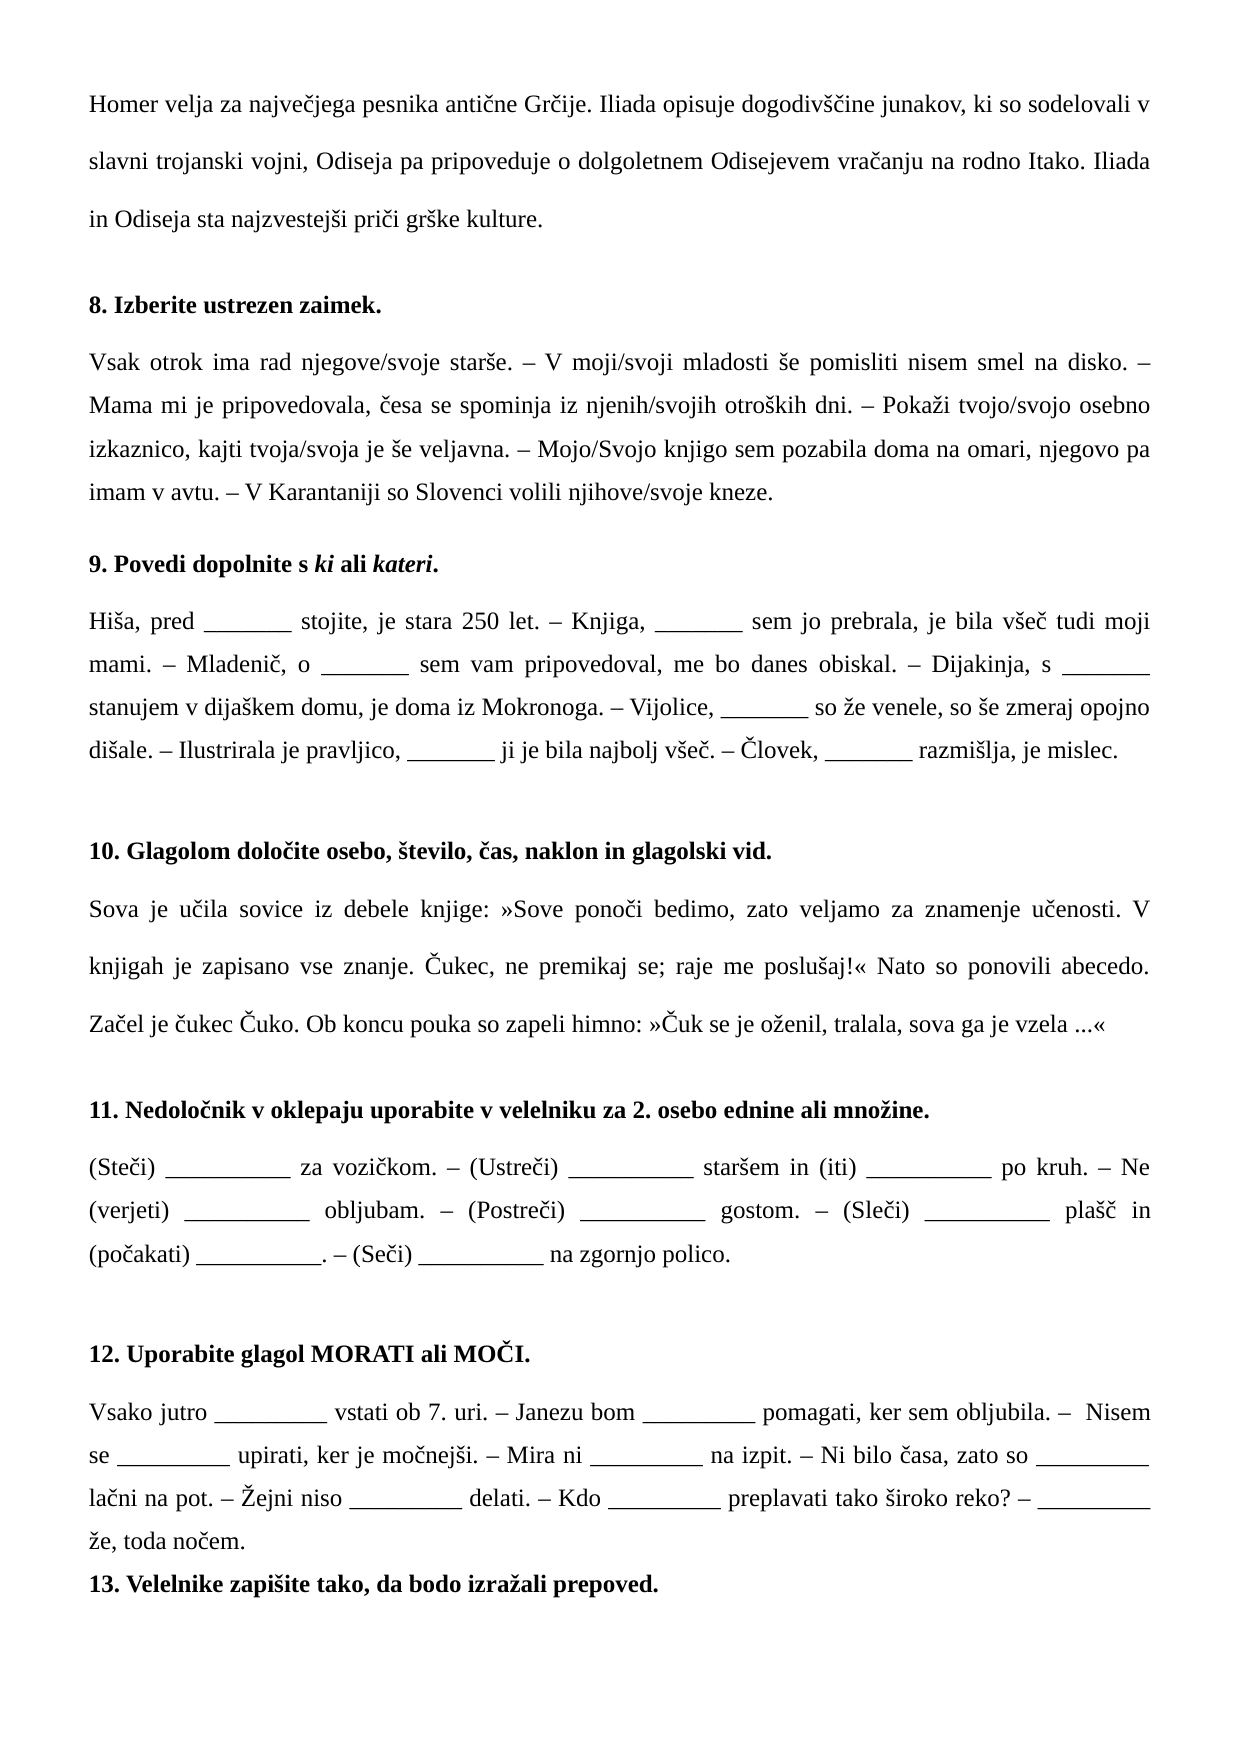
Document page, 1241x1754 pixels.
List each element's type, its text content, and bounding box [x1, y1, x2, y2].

text Vsak otrok ima rad njegove/svoje starše. – V moji/svoji mladosti še pomisliti nisem smel na disko. – Mama mi je pripovedovala, česa se spominja iz njenih/svojih otroških dni. – Pokaži tvojo/svojo osebno izkaznico, kajti tvoja/svoja je še veljavna. – Mojo/Svojo knjigo sem pozabila doma na omari, njegovo pa imam v avtu. – V Karantaniji so Slovenci volili njihove/svoje kneze. [89, 347, 1152, 506]
text 10. Glagolom določite osebo, število, čas, naklon in glagolski vid. [89, 836, 1152, 865]
text 9. Povedi dopolnite s ki ali kateri. [89, 549, 1152, 577]
text 8. Izberite ustrezen zaimek. [89, 290, 1152, 319]
text Homer velja za največjega pesnika antične Grčije. Iliada opisuje dogodivščine junakov, ki so sodelovali v slavni trojanski vojni, Odiseja pa pripoveduje o dolgoletnem Odisejevem vračanju na rodno Itako. Iliada in Odiseja sta najzvestejši priči grške kulture. [89, 89, 1152, 232]
text Hiša, pred _______ stojite, je stara 250 let. – Knjiga, _______ sem jo prebrala, je bila všeč tudi moji mami. – Mladenič, o _______ sem vam pripovedoval, me bo danes obiskal. – Dijakinja, s _______ stanujem v dijaškem domu, je doma iz Mokronoga. – Vijolice, _______ so že venele, so še zmeraj opojno dišale. – Ilustrirala je pravljico, _______ ji je bila najbolj všeč. – Človek, _______ razmišlja, je mislec. [89, 606, 1152, 764]
text (Steči) __________ za vozičkom. – (Ustreči) __________ staršem in (iti) __________ po kruh. – Ne (verjeti) __________ obljubam. – (Postreči) __________ gostom. – (Sleči) __________ plašč in (počakati) __________. – (Seči) __________ na zgornjo polico. [89, 1152, 1152, 1267]
title Vsako jutro _________ vstati ob 7. uri. – Janezu bom _________ pomagati, ker sem obljubila. – Nisem se _________ upirati, ker je močnejši. – Mira ni _________ na izpit. – Ni bilo časa, zato so _________ lačni na pot. – Žejni niso _________ delati. – Kdo _________ preplavati tako široko reko? – _________ že, toda nočem. [89, 1397, 1152, 1555]
text 11. Nedoločnik v oklepaju uporabite v velelniku za 2. osebo ednine ali množine. [89, 1095, 1152, 1124]
text Sova je učila sovice iz debele knjige: »Sove ponoči bedimo, zato veljamo za znamenje učenosti. V knjigah je zapisano vse znanje. Čukec, ne premikaj se; raje me poslušaj!« Nato so ponovili abecedo. Začel je čukec Čuko. Ob koncu pouka so zapeli himno: »Čuk se je oženil, tralala, sova ga je vzela ...« [89, 894, 1152, 1037]
title 12. Uporabite glagol MORATI ali MOČI. [89, 1339, 1152, 1368]
text 13. Velelnike zapišite tako, da bodo izražali prepoved. [89, 1569, 1152, 1598]
